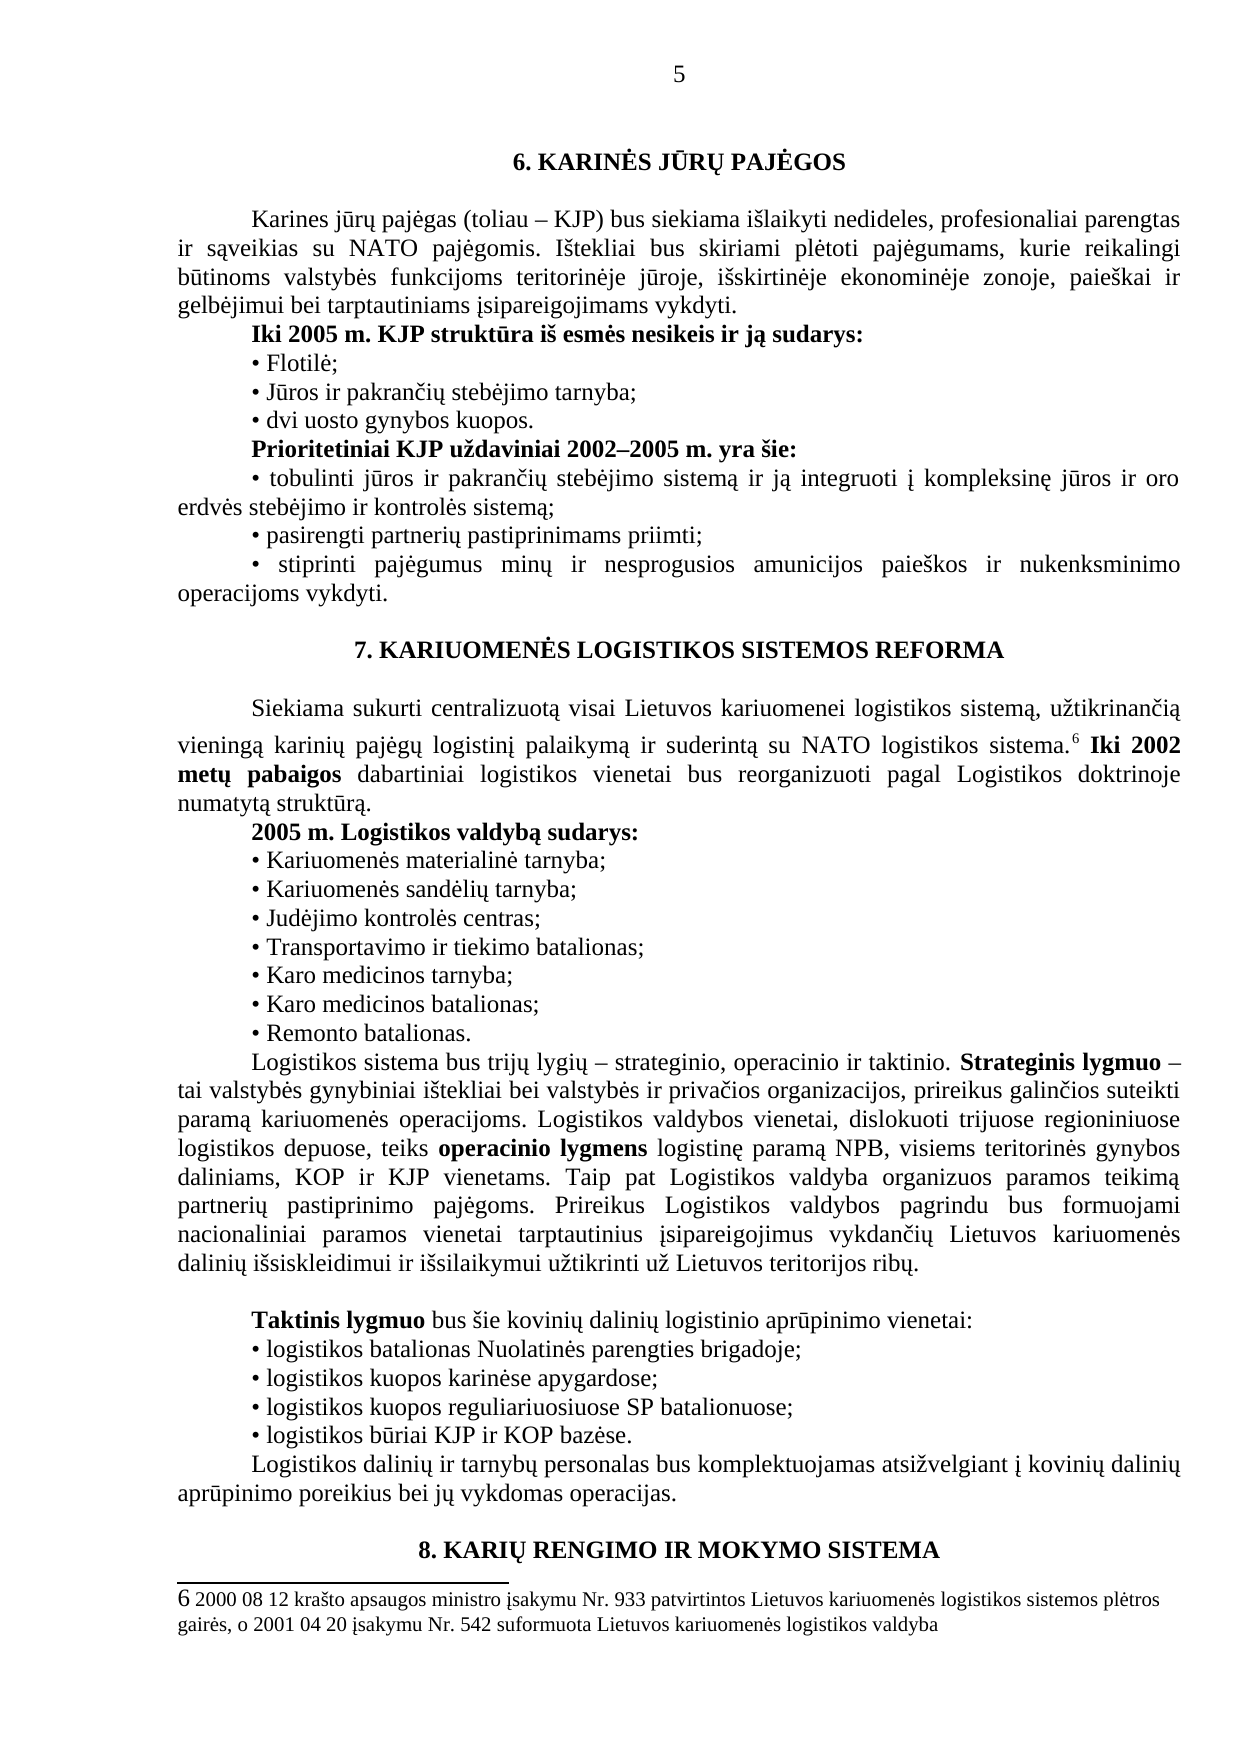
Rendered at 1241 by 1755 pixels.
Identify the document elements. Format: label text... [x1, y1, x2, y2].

text 2000 08 12 krašto apsaugos ministro įsakymu Nr. 933 patvirtintos Lietuvos kariuomenės logistikos sistemos plėtros gairės, o 2001 04 20 įsakymu Nr. 542 suformuota Lietuvos kariuomenės logistikos valdyba [177, 1583, 1181, 1636]
text Logistikos sistema bus trijų lygių – strateginio, operacinio ir taktinio. Strateginis lygmuo – tai valstybės gynybiniai ištekliai bei valstybės ir privačios organizacijos, prireikus galinčios suteikti paramą kariuomenės operacijoms. Logistikos valdybos vienetai, dislokuoti trijuose regioniniuose logistikos depuose, teiks operacinio lygmens logistinę paramą NPB, visiems teritorinės gynybos daliniams, KOP ir KJP vienetams. Taip pat Logistikos valdyba organizuos paramos teikimą partnerių pastiprinimo pajėgoms. Prireikus Logistikos valdybos pagrindu bus formuojami nacionaliniai paramos vienetai tarptautinius įsipareigojimus vykdančių Lietuvos kariuomenės dalinių išsiskleidimui ir išsilaikymui užtikrinti už Lietuvos teritorijos ribų. [177, 1047, 1181, 1277]
text • tobulinti jūros ir pakrančių stebėjimo sistemą ir ją integruoti į kompleksinę jūros ir oro erdvės stebėjimo ir kontrolės sistemą; [177, 463, 1181, 521]
text 8. KARIŲ RENGIMO IR MOKYMO SISTEMA [177, 1535, 1181, 1564]
text • logistikos būriai KJP ir KOP bazėse. [177, 1420, 1181, 1449]
text • logistikos batalionas Nuolatinės parengties brigadoje; [177, 1334, 1181, 1363]
text Karines jūrų pajėgas (toliau – KJP) bus siekiama išlaikyti nedideles, profesionaliai parengtas ir sąveikias su NATO pajėgomis. Ištekliai bus skiriami plėtoti pajėgumams, kurie reikalingi būtinoms valstybės funkcijoms teritorinėje jūroje, išskirtinėje ekonominėje zonoje, paieškai ir gelbėjimui bei tarptautiniams įsipareigojimams vykdyti. [177, 204, 1181, 319]
text • pasirengti partnerių pastiprinimams priimti; [177, 521, 1181, 549]
text • Jūros ir pakrančių stebėjimo tarnyba; [177, 377, 1181, 406]
text • Kariuomenės sandėlių tarnyba; [177, 874, 1181, 903]
text • logistikos kuopos karinėse apygardose; [177, 1363, 1181, 1392]
text • Flotilė; [177, 348, 1181, 377]
text Prioritetiniai KJP uždaviniai 2002–2005 m. yra šie: [177, 434, 1181, 463]
text Siekiama sukurti centralizuotą visai Lietuvos kariuomenei logistikos sistemą, užtikrinančią vieningą karinių pajėgų logistinį palaikymą ir suderintą su NATO logistikos sistema. Iki 2002 metų pabaigos dabartiniai logistikos vienetai bus reorganizuoti pagal Logistikos doktrinoje numatytą struktūrą. [177, 693, 1181, 817]
text 2005 m. Logistikos valdybą sudarys: [177, 817, 1181, 845]
text Logistikos dalinių ir tarnybų personalas bus komplektuojamas atsižvelgiant į kovinių dalinių aprūpinimo poreikius bei jų vykdomas operacijas. [177, 1449, 1181, 1507]
text • stiprinti pajėgumus minų ir nesprogusios amunicijos paieškos ir nukenksminimo operacijoms vykdyti. [177, 549, 1181, 607]
text • Transportavimo ir tiekimo batalionas; [177, 932, 1181, 960]
text Taktinis lygmuo bus šie kovinių dalinių logistinio aprūpinimo vienetai: [177, 1305, 1181, 1334]
text Iki 2005 m. KJP struktūra iš esmės nesikeis ir ją sudarys: [177, 319, 1181, 348]
text • Judėjimo kontrolės centras; [177, 903, 1181, 932]
text • logistikos kuopos reguliariuosiuose SP batalionuose; [177, 1392, 1181, 1420]
text • Karo medicinos batalionas; [177, 989, 1181, 1018]
text • dvi uosto gynybos kuopos. [177, 406, 1181, 434]
text 7. KARIUOMENĖS LOGISTIKOS SISTEMOS REFORMA [177, 636, 1181, 664]
text • Kariuomenės materialinė tarnyba; [177, 845, 1181, 874]
text • Remonto batalionas. [177, 1018, 1181, 1047]
text 6. KARINĖS JŪRŲ PAJĖGOS [177, 147, 1181, 176]
text • Karo medicinos tarnyba; [177, 960, 1181, 989]
